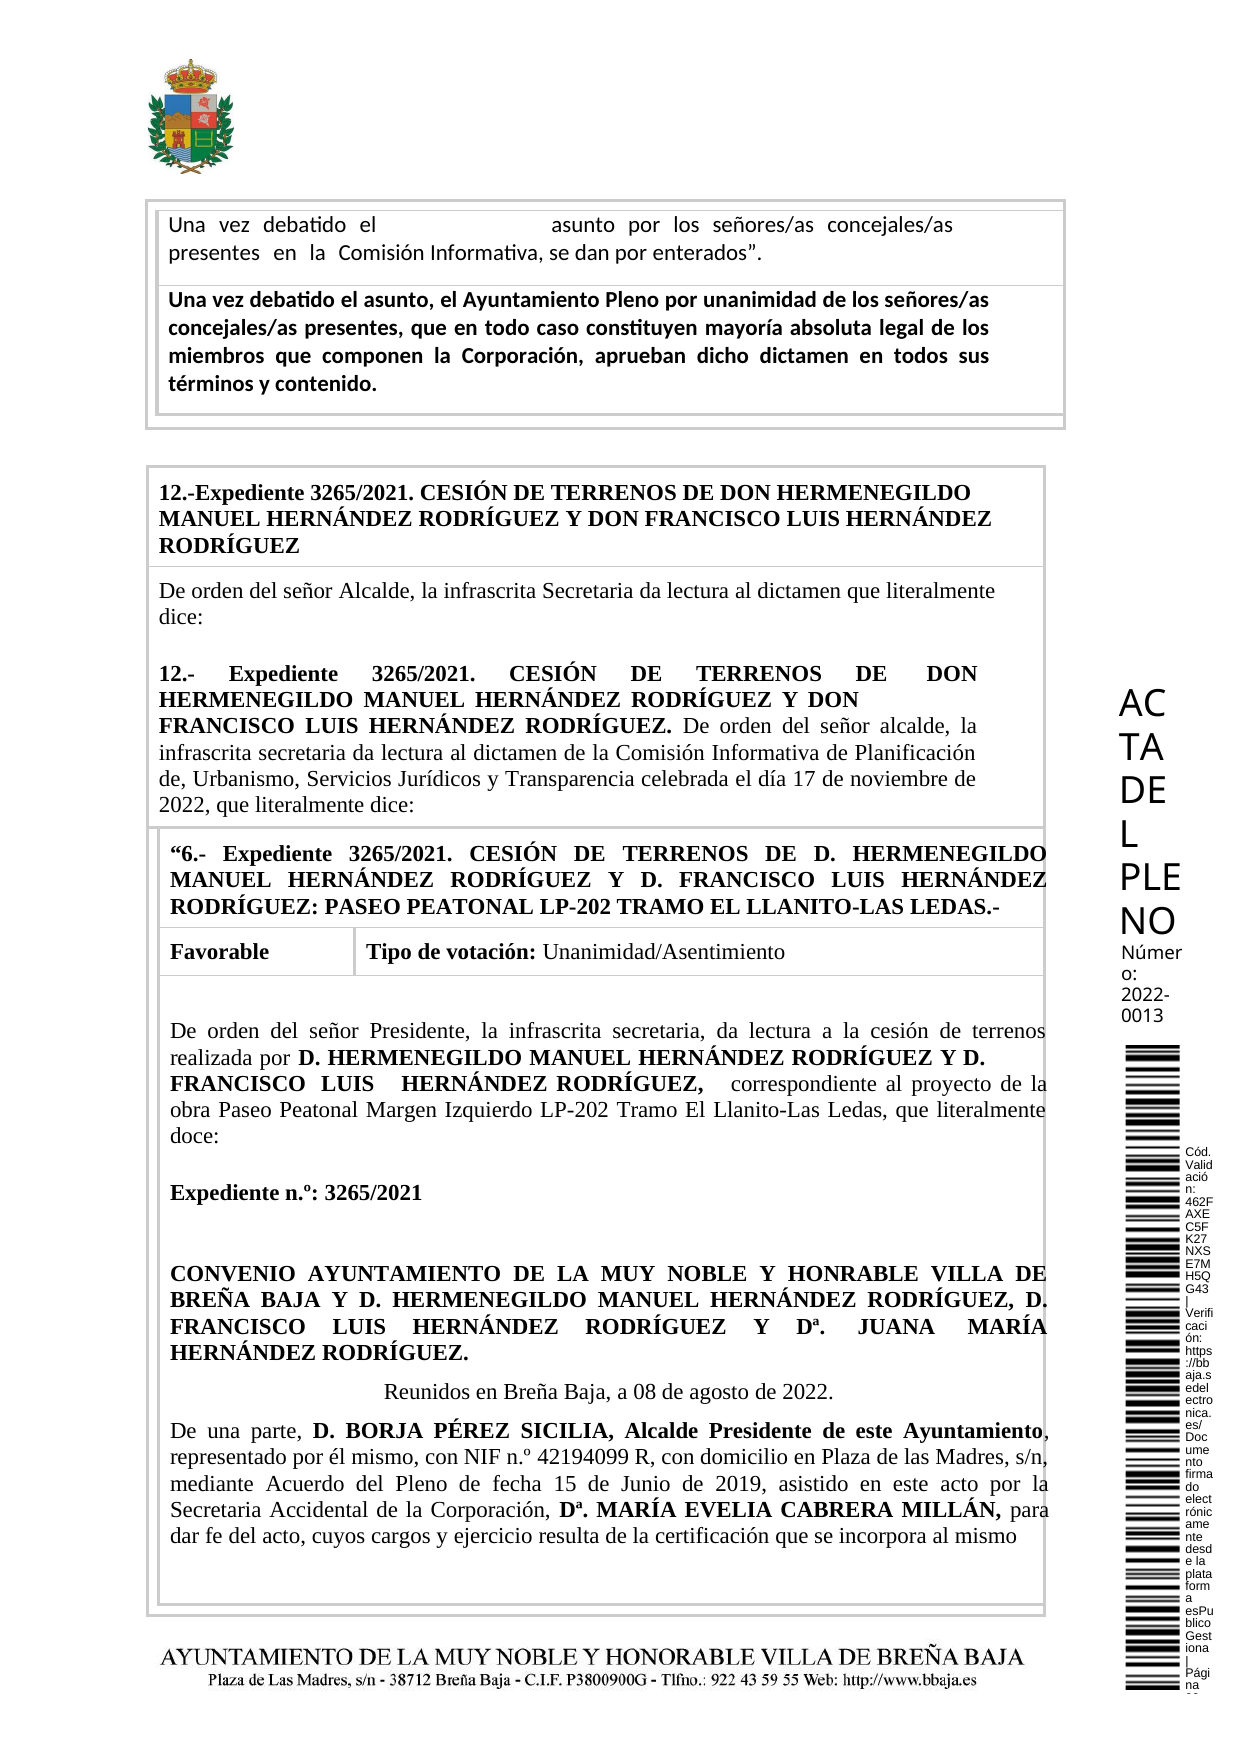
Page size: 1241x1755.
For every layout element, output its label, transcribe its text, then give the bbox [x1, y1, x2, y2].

table_cell Tipo de votación: Unanimidad/Asentimiento [356, 928, 1043, 975]
table_cell [159, 1606, 1043, 1614]
table_cell [149, 927, 157, 975]
table_cell Favorable [160, 928, 353, 975]
table_cell De orden del señor Alcalde, la infrascrita Secretaria da lectura al dictamen que literalmente dice: 12.- Expediente 3265/2021. CESIÓN DE TERRENOS DE DON HERMENEGILDO MANUEL HERNÁNDEZ RODRÍGUEZ Y DON FRANCISCO LUIS HERNÁNDEZ RODRÍGUEZ. De orden del señor alcalde, la infrascrita secretaria da lectura al dictamen de la Comisión Informativa de Planificación de, Urbanismo, Servicios Jurídicos y Transparencia celebrada el día 17 de noviembre de 2022, que literalmente dice: [149, 567, 1043, 826]
text ACTA DEL PLENO [1119, 682, 1186, 943]
table_cell De orden del señor Presidente, la infrascrita secretaria, da lectura a la cesión de terrenos realizada por D. HERMENEGILDO MANUEL HERNÁNDEZ RODRÍGUEZ Y D. FRANCISCO LUIS HERNÁNDEZ RODRÍGUEZ, correspondiente al proyecto de la obra Paseo Peatonal Margen Izquierdo LP-202 Tramo El Llanito-Las Ledas, que literalmente doce: Expediente n.º: 3265/2021 CONVENIO AYUNTAMIENTO DE LA MUY NOBLE Y HONRABLE VILLA DE BREÑA BAJA Y D. HERMENEGILDO MANUEL HERNÁNDEZ RODRÍGUEZ, D. FRANCISCO LUIS HERNÁNDEZ RODRÍGUEZ Y Dª. JUANA MARÍA HERNÁNDEZ RODRÍGUEZ. Reunidos en Breña Baja, a 08 de agosto de 2022. De una parte, D. BORJA PÉREZ SICILIA, Alcalde Presidente de este Ayuntamiento, representado por él mismo, con NIF n.º 42194099 R, con domicilio en Plaza de las Madres, s/n, mediante Acuerdo del Pleno de fecha 15 de Junio de 2019, asistido en este acto por la Secretaria Accidental de la Corporación, Dª. MARÍA EVELIA CABRERA MILLÁN, para dar fe del acto, cuyos cargos y ejercicio resulta de la certificación que se incorpora al mismo [160, 976, 1043, 1603]
text Cód. Validación: 462FAXEC5FK27NXSE7MH5QG43 | Verificación: https://bbaja.sedelectronica.es/ Documento firmado electrónicamente desde la plataforma esPublico Gestiona | Página 28 de 72 [1185, 1147, 1214, 1694]
table_cell [149, 975, 157, 1603]
table_cell [149, 829, 157, 927]
text Número: 2022-0013 Fecha: 26/01/2023 [1121, 943, 1186, 1027]
table_cell [149, 1603, 158, 1614]
table_header 12.-Expediente 3265/2021. CESIÓN DE TERRENOS DE DON HERMENEGILDO MANUEL HERNÁNDEZ RODRÍGUEZ Y DON FRANCISCO LUIS HERNÁNDEZ RODRÍGUEZ [149, 468, 1043, 566]
table_cell “6.- Expediente 3265/2021. CESIÓN DE TERRENOS DE D. HERMENEGILDO MANUEL HERNÁNDEZ RODRÍGUEZ Y D. FRANCISCO LUIS HERNÁNDEZ RODRÍGUEZ: PASEO PEATONAL LP-202 TRAMO EL LLANITO-LAS LEDAS.- [160, 829, 1043, 927]
